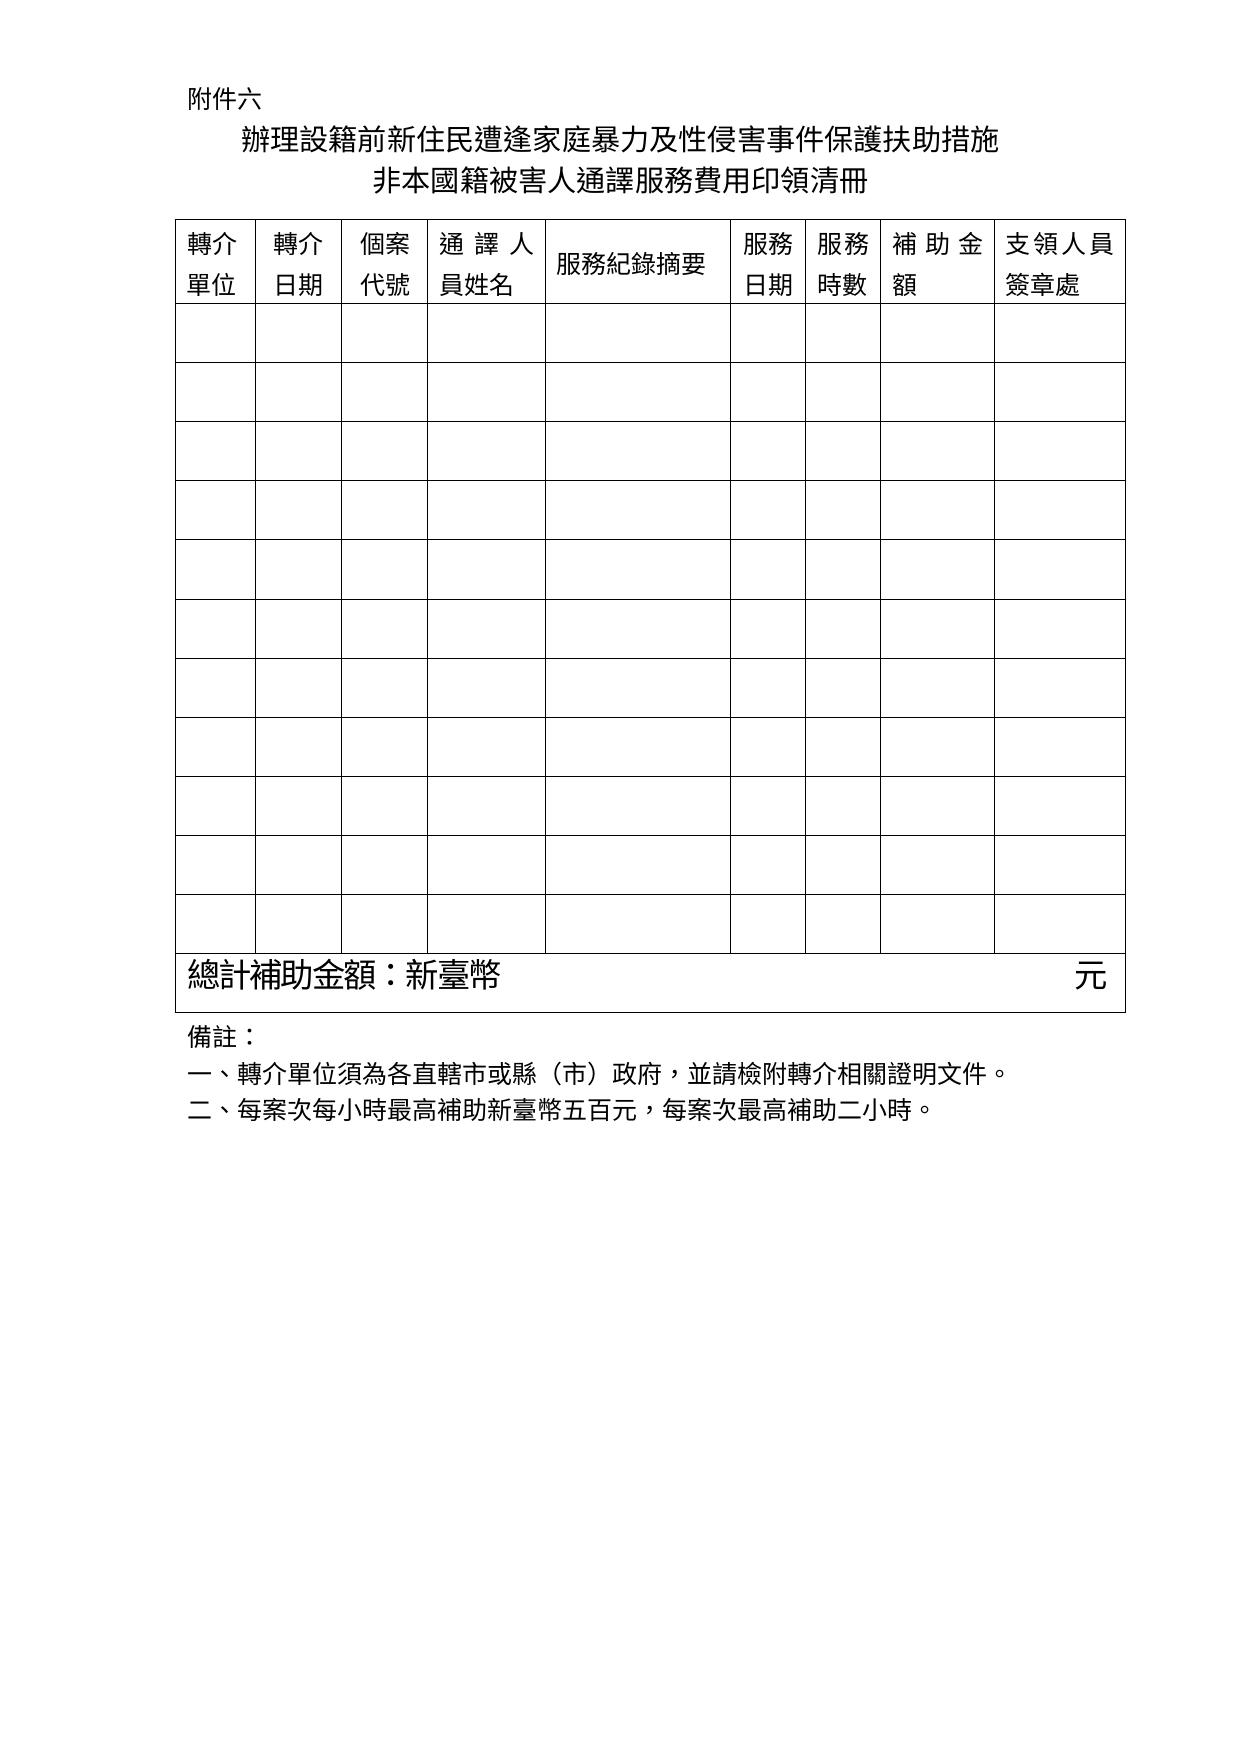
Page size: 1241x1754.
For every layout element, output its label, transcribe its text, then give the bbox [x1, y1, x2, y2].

table_cell [176, 363, 255, 421]
table_cell [881, 659, 994, 717]
table_cell [428, 481, 545, 539]
table_cell [256, 422, 341, 480]
table_cell [428, 422, 545, 480]
table_cell [342, 659, 427, 717]
table_cell [256, 836, 341, 894]
table_cell [342, 895, 427, 953]
table_cell [176, 422, 255, 480]
table_cell [342, 481, 427, 539]
text 辦理設籍前新住民遭逢家庭暴力及性侵害事件保護扶助措施 [187, 117, 1053, 158]
table_cell [342, 600, 427, 657]
table_cell [176, 304, 255, 362]
table_cell [342, 718, 427, 776]
table_cell [546, 540, 730, 598]
table_cell [342, 422, 427, 480]
table_cell [176, 718, 255, 776]
table_cell [995, 540, 1125, 598]
table_cell [881, 481, 994, 539]
table_cell [428, 659, 545, 717]
table_cell [806, 659, 880, 717]
table_cell [806, 363, 880, 421]
table_cell [428, 540, 545, 598]
table_cell [546, 363, 730, 421]
table_cell [256, 659, 341, 717]
table_cell [546, 659, 730, 717]
table_cell [731, 481, 805, 539]
table_header 支領人員簽章處 [995, 220, 1125, 303]
table_cell [546, 718, 730, 776]
table_cell [256, 895, 341, 953]
table_cell [731, 836, 805, 894]
table_cell [256, 777, 341, 835]
table_cell [428, 718, 545, 776]
table_cell [995, 718, 1125, 776]
table_cell [995, 481, 1125, 539]
table_cell [806, 600, 880, 657]
text 備註： [187, 1013, 1053, 1054]
table_cell [995, 422, 1125, 480]
table_cell [256, 304, 341, 362]
table_cell [176, 895, 255, 953]
table_cell [731, 422, 805, 480]
table_cell [806, 718, 880, 776]
table_cell [731, 600, 805, 657]
table_cell [428, 895, 545, 953]
table_cell [881, 777, 994, 835]
table_cell [428, 363, 545, 421]
table_cell [731, 659, 805, 717]
table_cell [995, 895, 1125, 953]
table_cell [546, 422, 730, 480]
text 附件六 [187, 75, 1053, 117]
text 非本國籍被害人通譯服務費用印領清冊 [187, 158, 1053, 200]
table_cell [256, 540, 341, 598]
table_cell [256, 363, 341, 421]
table_header 個案代號 [342, 220, 427, 303]
table_cell [176, 540, 255, 598]
table_cell [731, 718, 805, 776]
table_cell [806, 540, 880, 598]
table_cell 總計補助金額：新臺幣 元 [176, 954, 1125, 1012]
table_header 通譯人員姓名 [428, 220, 545, 303]
table_cell [806, 481, 880, 539]
table_cell [546, 304, 730, 362]
table_cell [881, 540, 994, 598]
table_cell [806, 304, 880, 362]
table_cell [546, 481, 730, 539]
table_cell [256, 481, 341, 539]
table_cell [428, 777, 545, 835]
table_cell [546, 777, 730, 835]
text 一、轉介單位須為各直轄市或縣（市）政府，並請檢附轉介相關證明文件。 [187, 1054, 1053, 1091]
table_cell [995, 777, 1125, 835]
table_cell [806, 422, 880, 480]
table_cell [731, 304, 805, 362]
table_cell [256, 718, 341, 776]
table_cell [881, 363, 994, 421]
table_cell [546, 895, 730, 953]
table_cell [881, 422, 994, 480]
table_cell [995, 304, 1125, 362]
table_cell [428, 304, 545, 362]
table_header 服務紀錄摘要 [546, 220, 730, 303]
table_header 補助金額 [881, 220, 994, 303]
text 二、每案次每小時最高補助新臺幣五百元，每案次最高補助二小時。 [187, 1091, 1053, 1127]
table_cell [176, 836, 255, 894]
table_cell [176, 777, 255, 835]
table_cell [806, 895, 880, 953]
text 修正說明：本附件未修正。 [187, 1127, 1053, 1169]
table_cell [428, 836, 545, 894]
table_cell [995, 363, 1125, 421]
table_cell [546, 600, 730, 657]
table_header 服務日期 [731, 220, 805, 303]
table_cell [881, 836, 994, 894]
table_cell [342, 540, 427, 598]
table_cell [546, 836, 730, 894]
table_cell [176, 600, 255, 657]
table_cell [342, 836, 427, 894]
table_cell [806, 777, 880, 835]
table_cell [995, 836, 1125, 894]
table_header 轉介日期 [256, 220, 341, 303]
table_header 服務時數 [806, 220, 880, 303]
table_cell [342, 777, 427, 835]
table_cell [176, 481, 255, 539]
table_cell [731, 895, 805, 953]
table_header 轉介 單位 [176, 220, 255, 303]
table_cell [995, 659, 1125, 717]
table_cell [176, 659, 255, 717]
table_cell [806, 836, 880, 894]
table_cell [731, 363, 805, 421]
table_cell [342, 363, 427, 421]
table_cell [881, 600, 994, 657]
table_cell [428, 600, 545, 657]
table_cell [995, 600, 1125, 657]
table_cell [881, 304, 994, 362]
table_cell [881, 718, 994, 776]
table_cell [731, 540, 805, 598]
table_cell [256, 600, 341, 657]
table_cell [342, 304, 427, 362]
table_cell [731, 777, 805, 835]
table_cell [881, 895, 994, 953]
